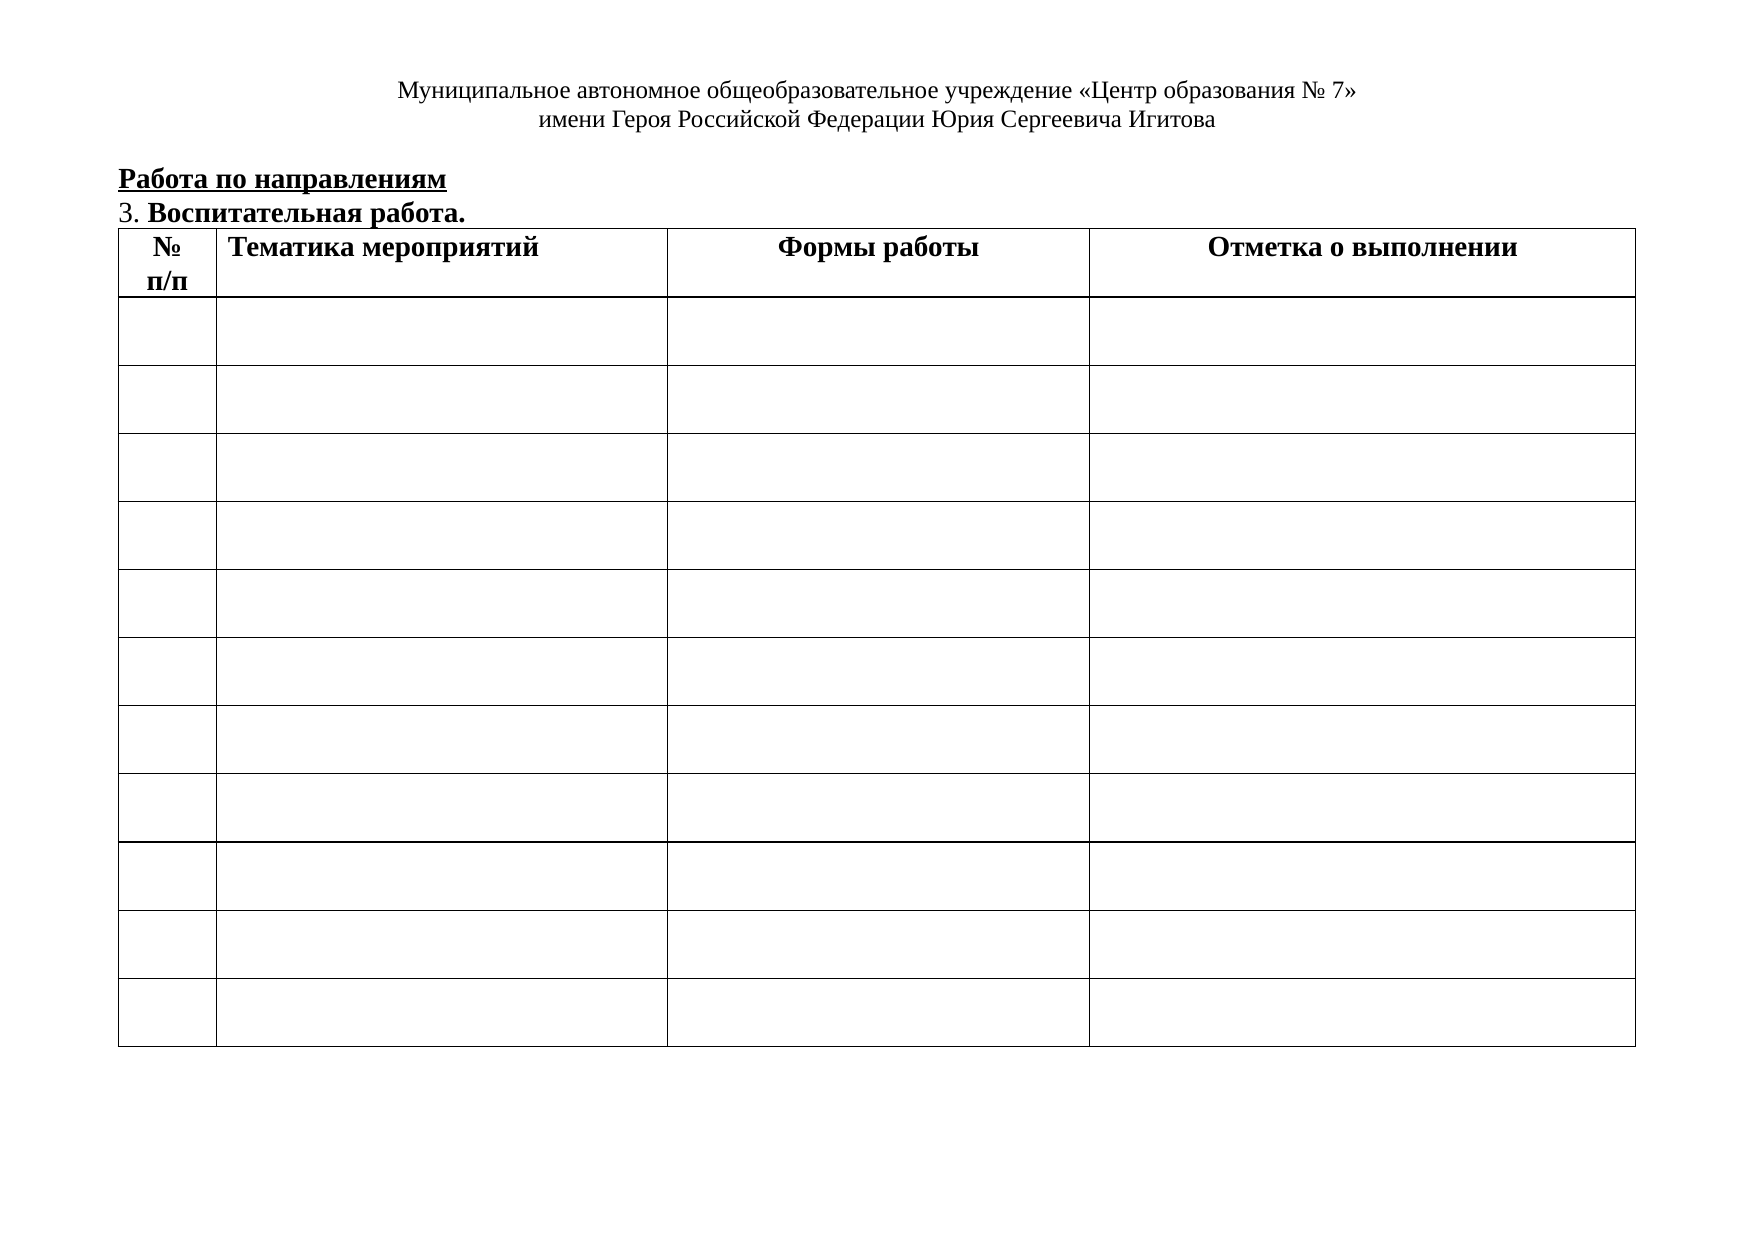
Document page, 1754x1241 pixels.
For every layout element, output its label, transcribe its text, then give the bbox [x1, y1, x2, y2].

table_cell [217, 434, 667, 501]
table_cell [217, 570, 667, 637]
table_cell [668, 434, 1089, 501]
table_cell [668, 774, 1089, 841]
table_cell [1090, 434, 1635, 501]
table_cell [119, 366, 216, 433]
table_cell [119, 570, 216, 637]
table_cell [217, 638, 667, 705]
table_header Отметка о выполнении [1090, 229, 1635, 296]
table_cell [1090, 638, 1635, 705]
table_cell [668, 298, 1089, 364]
table_cell [1090, 774, 1635, 841]
table_cell [119, 911, 216, 978]
table_cell [217, 502, 667, 569]
table_cell [668, 638, 1089, 705]
table_cell [668, 979, 1089, 1046]
table_cell [1090, 502, 1635, 569]
table_cell [668, 570, 1089, 637]
table_cell [217, 843, 667, 909]
table_header № п/п [119, 229, 216, 296]
table_cell [668, 366, 1089, 433]
table_cell [119, 298, 216, 364]
table_cell [1090, 843, 1635, 909]
table_cell [1090, 979, 1635, 1046]
table_cell [119, 706, 216, 773]
table_cell [217, 911, 667, 978]
table_cell [217, 774, 667, 841]
table_cell [217, 298, 667, 364]
table_cell [119, 979, 216, 1046]
table_cell [668, 843, 1089, 909]
table_cell [119, 843, 216, 909]
table_cell [119, 638, 216, 705]
table_cell [1090, 366, 1635, 433]
table_cell [1090, 570, 1635, 637]
table_header Тематика мероприятий [217, 229, 667, 296]
table_cell [119, 434, 216, 501]
text 3. Воспитательная работа. [118, 195, 1636, 228]
table_cell [1090, 298, 1635, 364]
table_cell [668, 911, 1089, 978]
text Работа по направлениям [118, 161, 1636, 195]
table_cell [1090, 706, 1635, 773]
table_cell [119, 774, 216, 841]
table_cell [1090, 911, 1635, 978]
table_cell [217, 979, 667, 1046]
table_header Формы работы [668, 229, 1089, 296]
table_cell [217, 706, 667, 773]
table_cell [668, 502, 1089, 569]
table_cell [217, 366, 667, 433]
table_cell [668, 706, 1089, 773]
table_cell [119, 502, 216, 569]
